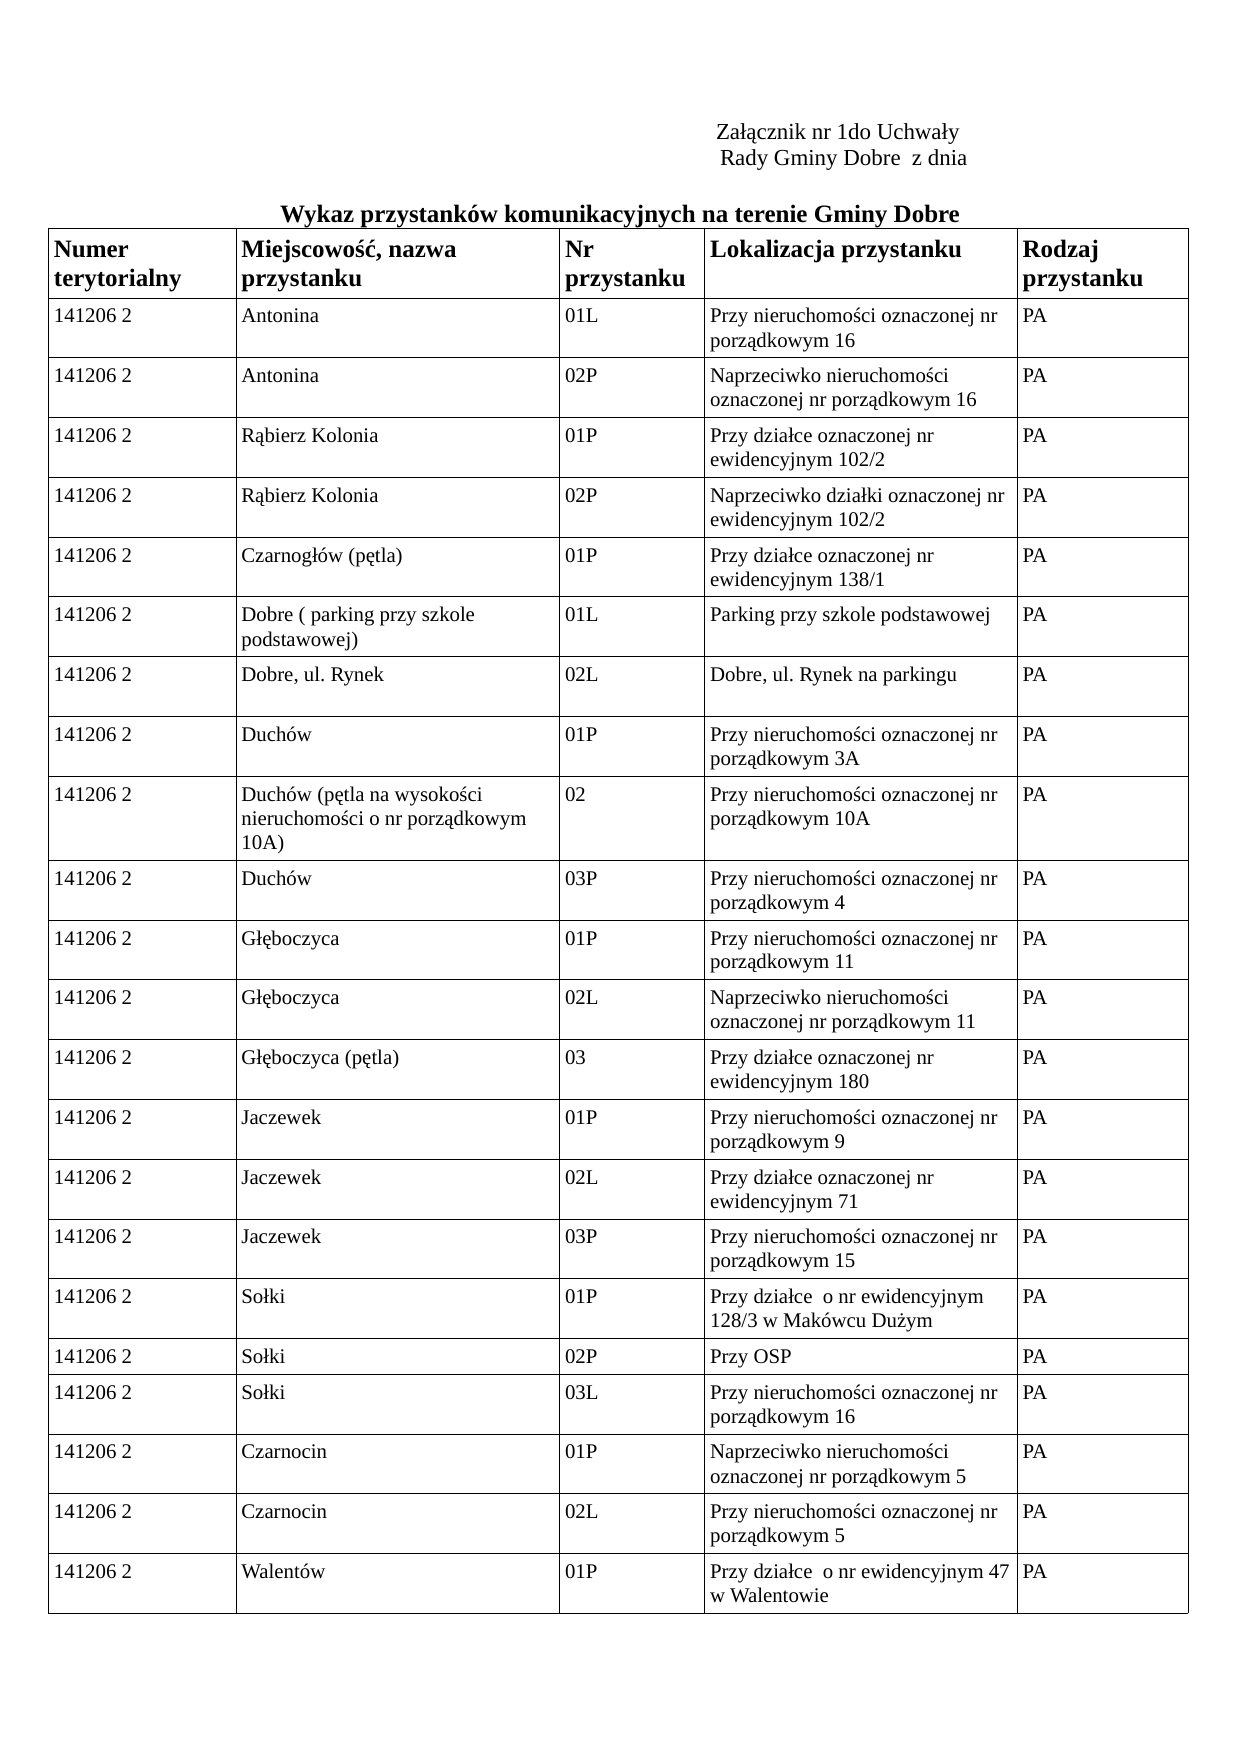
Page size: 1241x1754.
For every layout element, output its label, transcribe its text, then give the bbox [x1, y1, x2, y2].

table_cell Naprzeciwko nieruchomości oznaczonej nr porządkowym 11 [705, 980, 1017, 1039]
table_cell PA [1018, 597, 1188, 656]
table_cell 02P [560, 1339, 704, 1374]
table_cell Walentów [237, 1554, 559, 1613]
table_cell 141206 2 [49, 777, 236, 860]
table_cell Rąbierz Kolonia [237, 478, 559, 537]
table_header Numer terytorialny [49, 229, 236, 297]
table_cell 141206 2 [49, 861, 236, 919]
table_cell PA [1018, 1494, 1188, 1553]
table_cell Sołki [237, 1375, 559, 1433]
table_cell 01P [560, 418, 704, 477]
table_cell 141206 2 [49, 1494, 236, 1553]
table_cell Naprzeciwko nieruchomości oznaczonej nr porządkowym 5 [705, 1435, 1017, 1493]
table_cell 141206 2 [49, 1040, 236, 1099]
table_cell PA [1018, 478, 1188, 537]
table_header Rodzaj przystanku [1018, 229, 1188, 297]
table_cell Przy nieruchomości oznaczonej nr porządkowym 16 [705, 299, 1017, 357]
table_cell Antonina [237, 299, 559, 357]
table_cell 141206 2 [49, 1279, 236, 1338]
table_cell 03P [560, 1220, 704, 1278]
table_cell 141206 2 [49, 299, 236, 357]
table_header Nr przystanku [560, 229, 704, 297]
table_cell 141206 2 [49, 1220, 236, 1278]
table_cell PA [1018, 980, 1188, 1039]
table_cell Naprzeciwko nieruchomości oznaczonej nr porządkowym 16 [705, 358, 1017, 417]
table_cell 141206 2 [49, 478, 236, 537]
table_cell PA [1018, 358, 1188, 417]
table_cell 141206 2 [49, 418, 236, 477]
table_cell Jaczewek [237, 1160, 559, 1218]
table_cell 141206 2 [49, 1554, 236, 1613]
table_cell 01L [560, 299, 704, 357]
table_cell 01L [560, 597, 704, 656]
table_cell PA [1018, 299, 1188, 357]
table_cell 02P [560, 478, 704, 537]
table_cell Przy działce oznaczonej nr ewidencyjnym 71 [705, 1160, 1017, 1218]
table_cell 141206 2 [49, 597, 236, 656]
table_cell 02 [560, 777, 704, 860]
table_cell PA [1018, 1160, 1188, 1218]
table_cell 02L [560, 657, 704, 716]
table_cell Przy działce o nr ewidencyjnym 128/3 w Makówcu Dużym [705, 1279, 1017, 1338]
table_cell Przy nieruchomości oznaczonej nr porządkowym 11 [705, 921, 1017, 979]
table_cell Sołki [237, 1339, 559, 1374]
table_cell Duchów (pętla na wysokości nieruchomości o nr porządkowym 10A) [237, 777, 559, 860]
table_cell Czarnocin [237, 1435, 559, 1493]
table_cell PA [1018, 1279, 1188, 1338]
table_cell 141206 2 [49, 717, 236, 776]
table_cell 02L [560, 1160, 704, 1218]
table_cell Jaczewek [237, 1100, 559, 1159]
table_cell Głęboczyca [237, 921, 559, 979]
table_cell Przy nieruchomości oznaczonej nr porządkowym 10A [705, 777, 1017, 860]
table_cell PA [1018, 1435, 1188, 1493]
table_cell 141206 2 [49, 1435, 236, 1493]
table_cell 01P [560, 1100, 704, 1159]
text Wykaz przystanków komunikacyjnych na terenie Gminy Dobre [118, 199, 1122, 228]
text Rady Gminy Dobre z dnia [118, 144, 1122, 171]
table_cell Duchów [237, 861, 559, 919]
table_cell 01P [560, 717, 704, 776]
table_cell PA [1018, 418, 1188, 477]
table_cell Rąbierz Kolonia [237, 418, 559, 477]
table_cell 141206 2 [49, 1375, 236, 1433]
table_cell Przy działce oznaczonej nr ewidencyjnym 180 [705, 1040, 1017, 1099]
table_cell PA [1018, 861, 1188, 919]
table_cell 01P [560, 921, 704, 979]
table_cell Dobre ( parking przy szkole podstawowej) [237, 597, 559, 656]
table_cell Parking przy szkole podstawowej [705, 597, 1017, 656]
table_cell 141206 2 [49, 657, 236, 716]
table_cell Przy działce o nr ewidencyjnym 47 w Walentowie [705, 1554, 1017, 1613]
table_cell PA [1018, 717, 1188, 776]
table_cell PA [1018, 921, 1188, 979]
table_cell 02L [560, 1494, 704, 1553]
table_cell Antonina [237, 358, 559, 417]
table_cell Naprzeciwko działki oznaczonej nr ewidencyjnym 102/2 [705, 478, 1017, 537]
table_cell 141206 2 [49, 1160, 236, 1218]
table_cell PA [1018, 1220, 1188, 1278]
table_cell PA [1018, 1040, 1188, 1099]
table_cell Głęboczyca [237, 980, 559, 1039]
table_cell 03L [560, 1375, 704, 1433]
table_cell 01P [560, 1279, 704, 1338]
table_cell Duchów [237, 717, 559, 776]
table_cell PA [1018, 777, 1188, 860]
table_cell PA [1018, 1554, 1188, 1613]
table_cell Czarnocin [237, 1494, 559, 1553]
table_cell 02P [560, 358, 704, 417]
table_cell 01P [560, 1554, 704, 1613]
table_cell PA [1018, 1339, 1188, 1374]
table_cell Dobre, ul. Rynek na parkingu [705, 657, 1017, 716]
table_cell 01P [560, 1435, 704, 1493]
table_cell Czarnogłów (pętla) [237, 538, 559, 596]
table_cell Sołki [237, 1279, 559, 1338]
table_cell 141206 2 [49, 1100, 236, 1159]
table_cell Przy działce oznaczonej nr ewidencyjnym 138/1 [705, 538, 1017, 596]
table_cell Przy nieruchomości oznaczonej nr porządkowym 9 [705, 1100, 1017, 1159]
table_cell PA [1018, 1375, 1188, 1433]
text Załącznik nr 1do Uchwały [118, 118, 1122, 144]
table_cell 141206 2 [49, 921, 236, 979]
table_cell 02L [560, 980, 704, 1039]
table_cell Przy nieruchomości oznaczonej nr porządkowym 16 [705, 1375, 1017, 1433]
table_cell 141206 2 [49, 980, 236, 1039]
table_cell 03 [560, 1040, 704, 1099]
table_cell Przy OSP [705, 1339, 1017, 1374]
table_header Lokalizacja przystanku [705, 229, 1017, 297]
table_cell 141206 2 [49, 1339, 236, 1374]
table_cell Jaczewek [237, 1220, 559, 1278]
table_cell Przy nieruchomości oznaczonej nr porządkowym 3A [705, 717, 1017, 776]
table_cell Głęboczyca (pętla) [237, 1040, 559, 1099]
table_cell 03P [560, 861, 704, 919]
table_cell 141206 2 [49, 538, 236, 596]
table_cell PA [1018, 1100, 1188, 1159]
table_cell Przy nieruchomości oznaczonej nr porządkowym 15 [705, 1220, 1017, 1278]
table_cell Przy nieruchomości oznaczonej nr porządkowym 4 [705, 861, 1017, 919]
table_cell 141206 2 [49, 358, 236, 417]
table_cell 01P [560, 538, 704, 596]
table_cell Przy nieruchomości oznaczonej nr porządkowym 5 [705, 1494, 1017, 1553]
table_cell Przy działce oznaczonej nr ewidencyjnym 102/2 [705, 418, 1017, 477]
table_cell PA [1018, 538, 1188, 596]
table_header Miejscowość, nazwa przystanku [237, 229, 559, 297]
table_cell Dobre, ul. Rynek [237, 657, 559, 716]
table_cell PA [1018, 657, 1188, 716]
